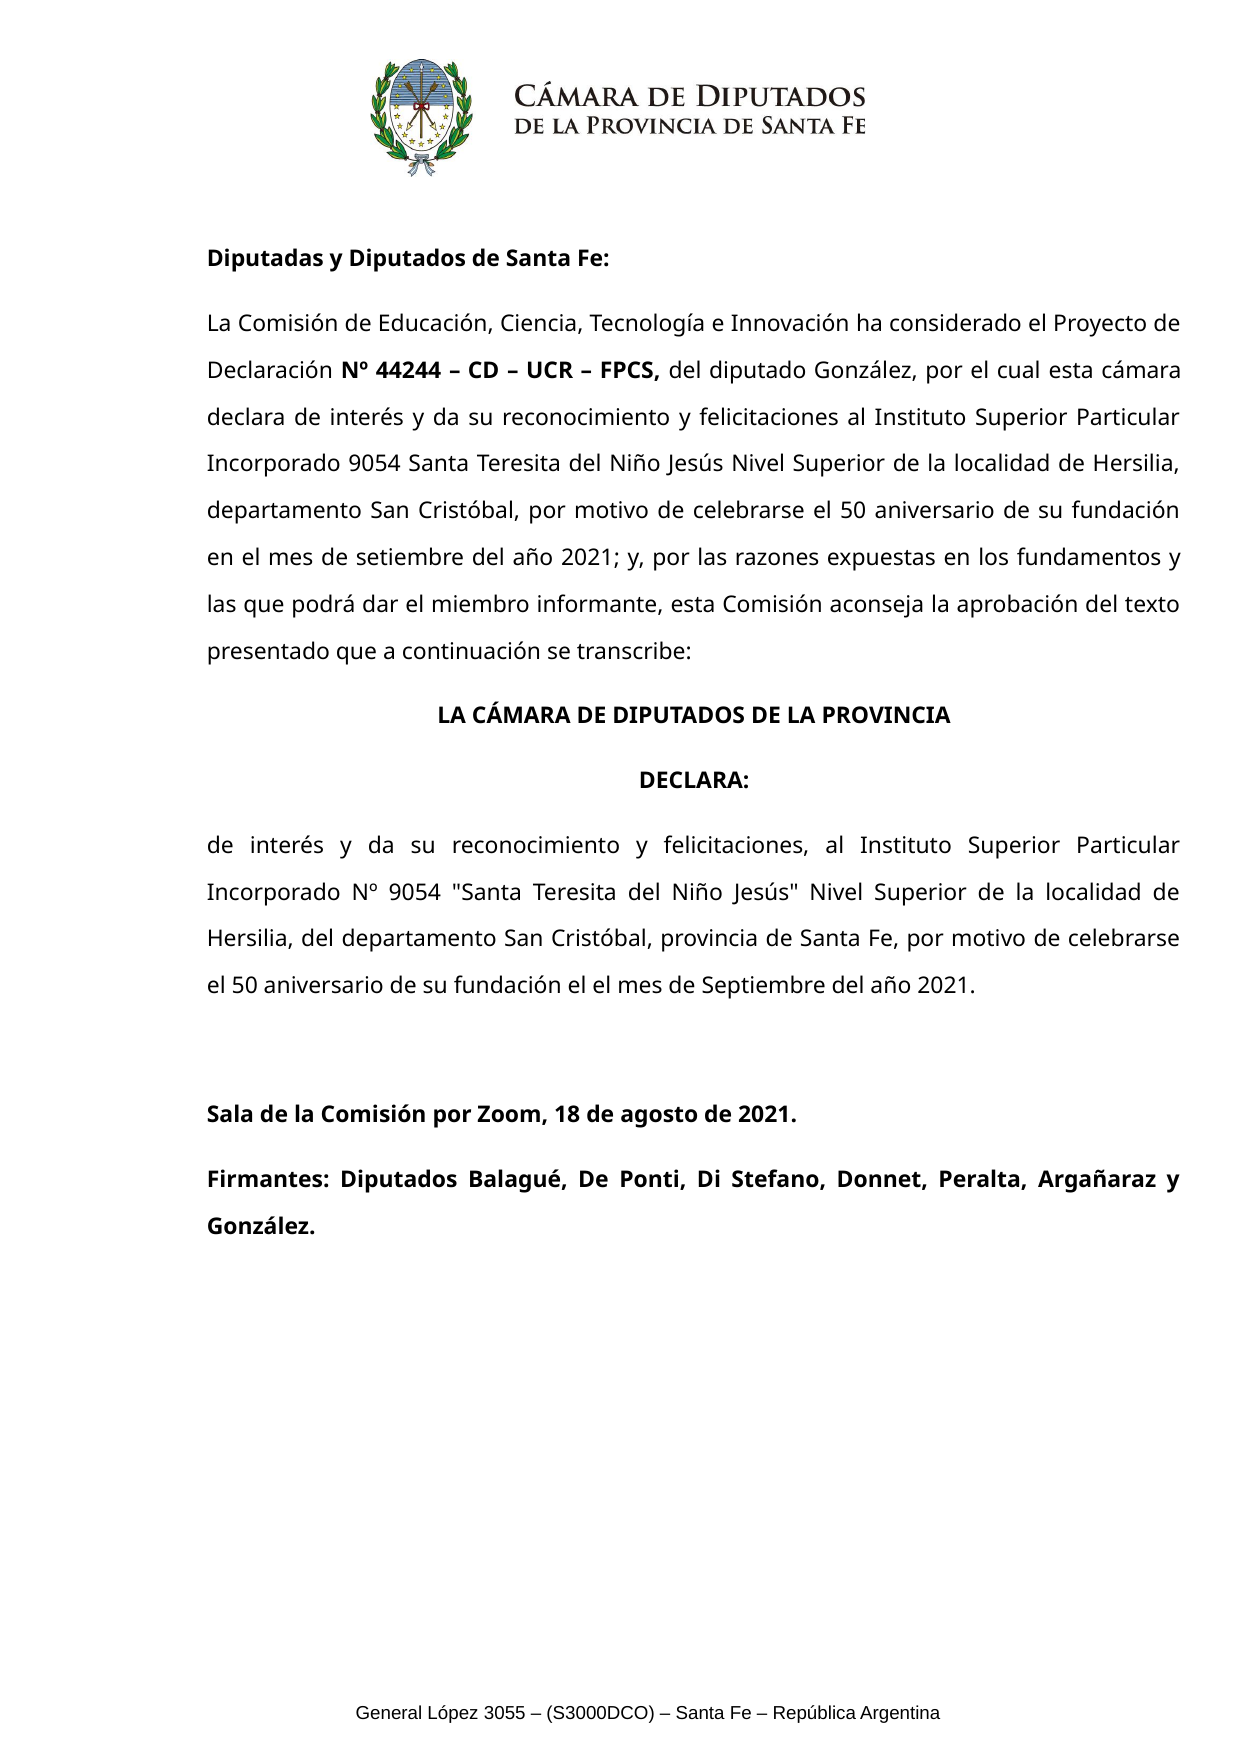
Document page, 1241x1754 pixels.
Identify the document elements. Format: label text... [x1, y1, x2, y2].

text Sala de la Comisión por Zoom, 18 de agosto de 2021. [207, 1098, 1181, 1130]
text DECLARA: [207, 764, 1181, 795]
text La Comisión de Educación, Ciencia, Tecnología e Innovación ha considerado el Proyecto de Declaración Nº 44244 – CD – UCR – FPCS, del diputado González, por el cual esta cámara declara de interés y da su reconocimiento y felicitaciones al Instituto Superior Particular Incorporado 9054 Santa Teresita del Niño Jesús Nivel Superior de la localidad de Hersilia, departamento San Cristóbal, por motivo de celebrarse el 50 aniversario de su fundación en el mes de setiembre del año 2021; y, por las razones expuestas en los fundamentos y las que podrá dar el miembro informante, esta Comisión aconseja la aprobación del texto presentado que a continuación se transcribe: [207, 307, 1181, 666]
text Diputadas y Diputados de Santa Fe: [207, 242, 1181, 273]
text LA CÁMARA DE DIPUTADOS DE LA PROVINCIA [207, 699, 1181, 731]
picture [370, 59, 866, 181]
text Firmantes: Diputados Balagué, De Ponti, Di Stefano, Donnet, Peralta, Argañaraz y González. [207, 1163, 1181, 1241]
text de interés y da su reconocimiento y felicitaciones, al Instituto Superior Particular Incorporado Nº 9054 "Santa Teresita del Niño Jesús" Nivel Superior de la localidad de Hersilia, del departamento San Cristóbal, provincia de Santa Fe, por motivo de celebrarse el 50 aniversario de su fundación el el mes de Septiembre del año 2021. [207, 829, 1181, 1001]
